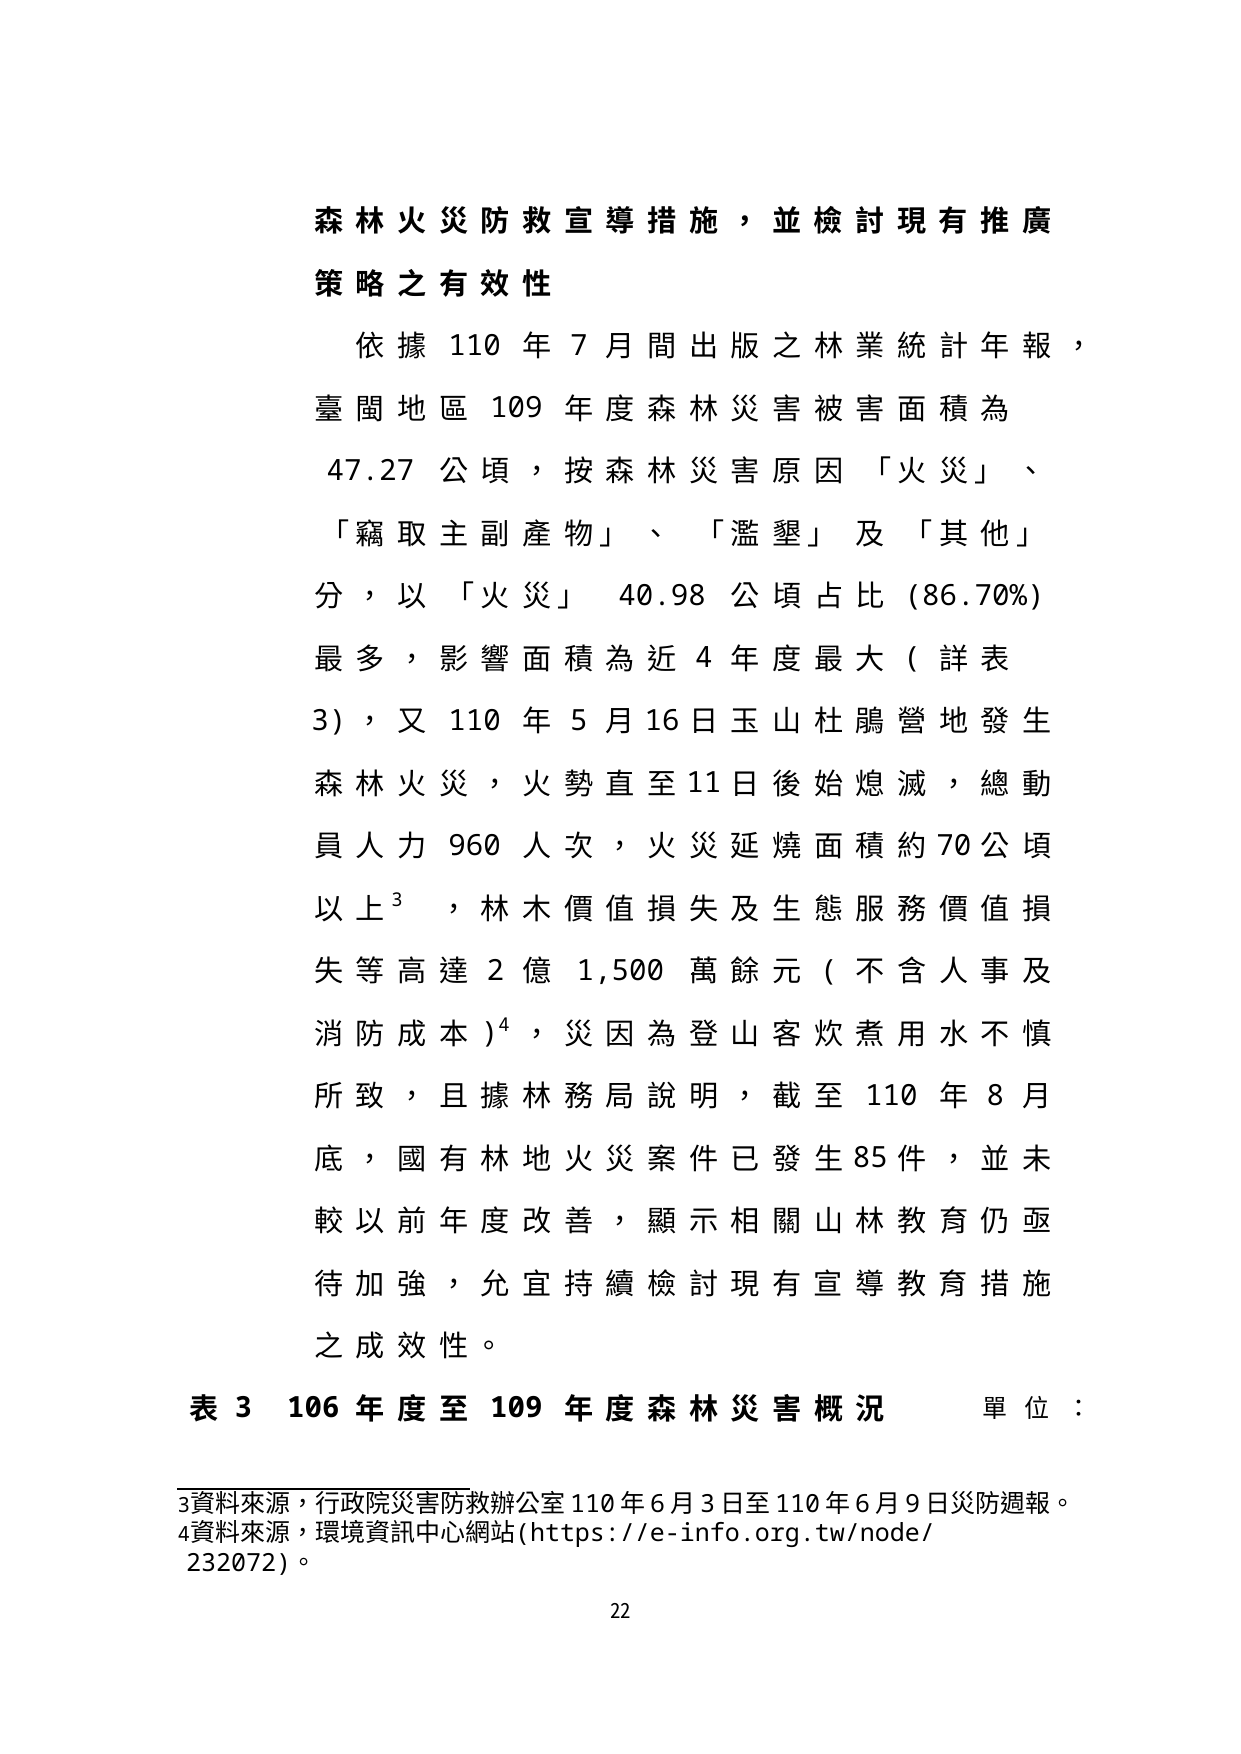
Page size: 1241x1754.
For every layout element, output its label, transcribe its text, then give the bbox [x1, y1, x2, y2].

text 資料來源，環境資訊中心網站(https://e-info.org.tw/node/232072)。 [177, 1518, 1063, 1577]
text 依據110年7月間出版之林業統計年報，臺閩地區109年度森林災害被害面積為47.27公頃，按森林災害原因「火災」、「竊取主副產物」、「濫墾」及「其他」分，以「火災」40.98公頃占比(86.70%)最多，影響面積為近4年度最大(詳表3)，又110年5月16日玉山杜鵑營地發生森林火災，火勢直至11日後始熄滅，總動員人力960人次，火災延燒面積約70公頃以上，林木價值損失及生態服務價值損失等高達2億1,500萬餘元(不含人事及消防成本)，災因為登山客炊煮用水不慎所致，且據林務局說明，截至110年8月底，國有林地火災案件已發生85件，並未較以前年度改善，顯示相關山林教育仍亟待加強，允宜持續檢討現有宣導教育措施之成效性。 [271, 302, 1058, 1365]
text 表3 106年度至109年度森林災害概況 單位：件；公頃；新臺幣千元 [183, 1365, 1058, 1427]
text 森林火災防救宣導措施，並檢討現有推廣策略之有效性 [242, 177, 1058, 302]
text 資料來源，行政院災害防救辦公室110年6月3日至110年6月9日災防週報。 [177, 1489, 1063, 1518]
